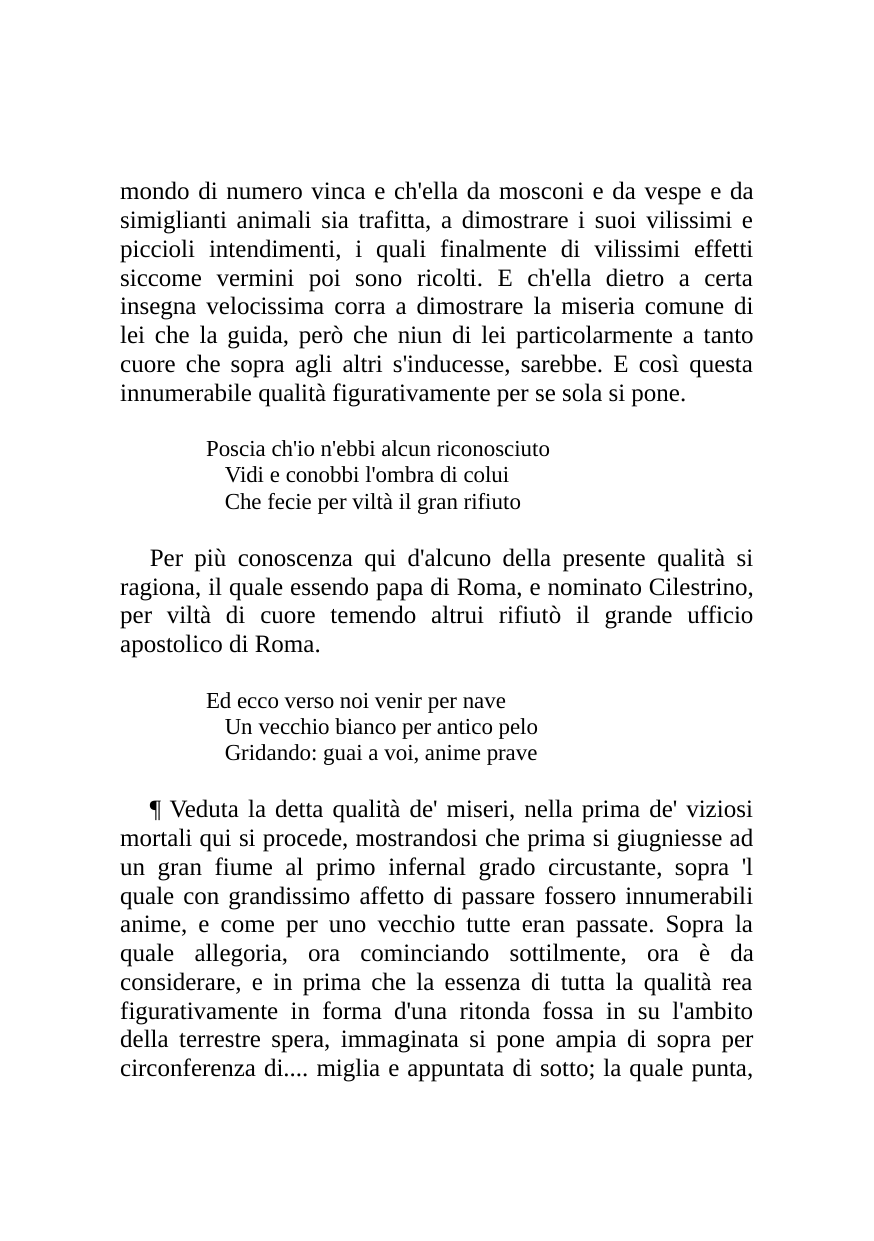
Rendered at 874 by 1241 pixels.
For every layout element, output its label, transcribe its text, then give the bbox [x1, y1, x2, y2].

text Gridando: guai a voi, anime prave [195, 739, 754, 766]
text ¶ Veduta la detta qualità de' miseri, nella prima de' viziosi mortali qui si procede, mostrandosi che prima si giugniesse ad un gran fiume al primo infernal grado circustante, sopra 'l quale con grandissimo affetto di passare fossero innumerabili anime, e come per uno vecchio tutte eran passate. Sopra la quale allegoria, ora cominciando sottilmente, ora è da considerare, e in prima che la essenza di tutta la qualità rea figurativamente in forma d'una ritonda fossa in su l'ambito della terrestre spera, immaginata si pone ampia di sopra per circonferenza di.... miglia e appuntata di sotto; la quale punta, [120, 794, 754, 1082]
text Per più conoscenza qui d'alcuno della presente qualità si ragiona, il quale essendo papa di Roma, e nominato Cilestrino, per viltà di cuore temendo altrui rifiutò il grande ufficio apostolico di Roma. [120, 543, 754, 658]
text Vidi e conobbi l'ombra di colui [195, 462, 754, 488]
text Poscia ch'io n'ebbi alcun riconosciuto [176, 435, 754, 462]
text Un vecchio bianco per antico pelo [195, 713, 754, 739]
text Che fecie per viltà il gran rifiuto [195, 488, 754, 514]
text mondo di numero vinca e ch'ella da mosconi e da vespe e da simiglianti animali sia trafitta, a dimostrare i suoi vilissimi e piccioli intendimenti, i quali finalmente di vilissimi effetti siccome vermini poi sono ricolti. E ch'ella dietro a certa insegna velocissima corra a dimostrare la miseria comune di lei che la guida, però che niun di lei particolarmente a tanto cuore che sopra agli altri s'inducesse, sarebbe. E così questa innumerabile qualità figurativamente per se sola si pone. [120, 176, 754, 406]
text Ed ecco verso noi venir per nave [176, 687, 754, 713]
